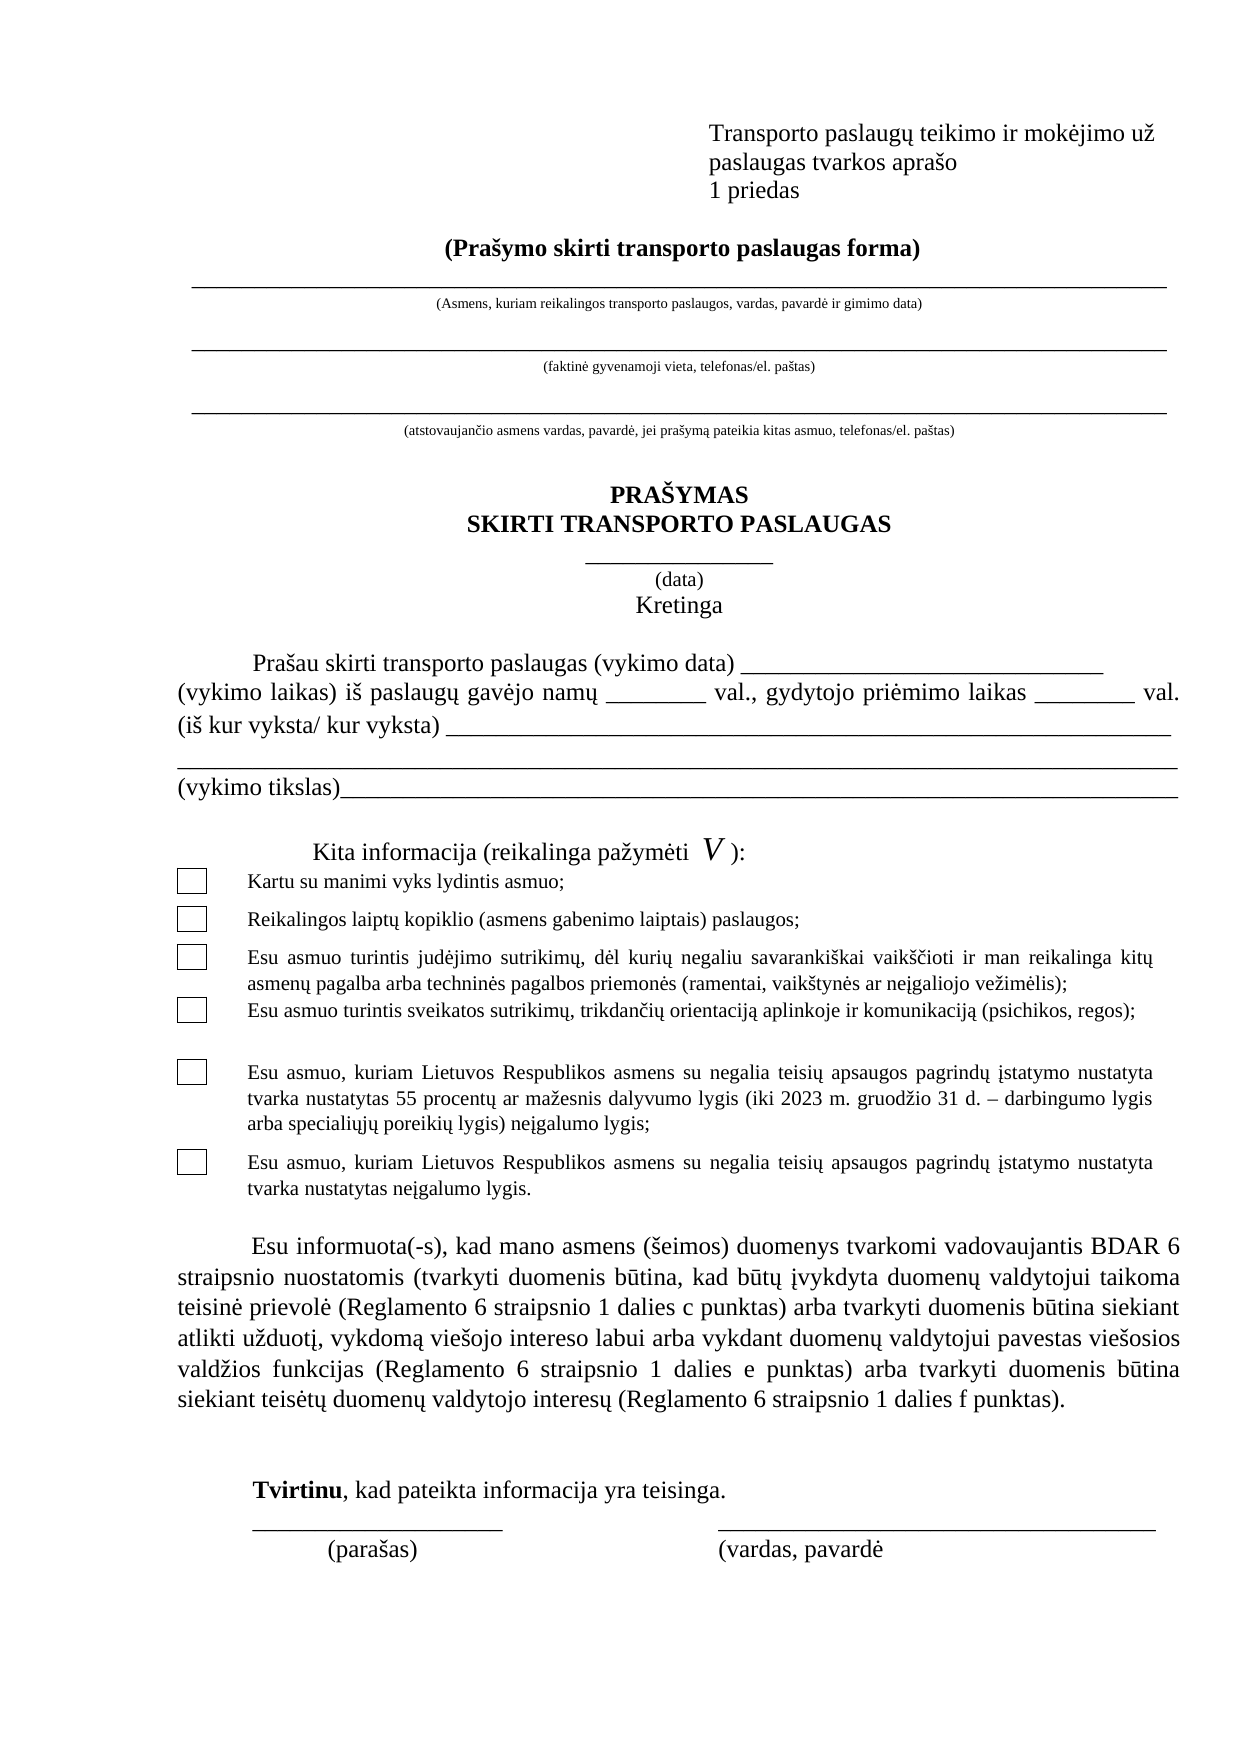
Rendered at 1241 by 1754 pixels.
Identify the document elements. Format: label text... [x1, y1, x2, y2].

table_cell [206, 1174, 236, 1202]
text Transporto paslaugų teikimo ir mokėjimo už [709, 118, 1181, 147]
text SKIRTI TRANSPORTO PASLAUGAS [177, 509, 1181, 538]
table_header [178, 945, 206, 969]
table_cell [206, 1084, 236, 1137]
text (faktinė gyvenamoji vieta, telefonas/el. paštas) [177, 358, 1181, 384]
table_header [178, 907, 206, 931]
table_header [207, 868, 236, 893]
table_cell Esu asmuo turintis sveikatos sutrikimų, trikdančių orientaciją aplinkoje ir komunikaciją (psichikos, regos); [236, 997, 1165, 1047]
table_header [207, 1059, 236, 1084]
text (parašas) (vardas, pavardė [177, 1534, 1181, 1563]
table_header [178, 869, 206, 893]
text ____________________ ___________________________________ [177, 1505, 1181, 1534]
text (vykimo laikas) iš paslaugų gavėjo namų ________ val., gydytojo priėmimo laikas ________ val. (iš kur vyksta/ kur vyksta) __________________________________________________________ [177, 677, 1181, 739]
text (Asmens, kuriam reikalingos transporto paslaugos, vardas, pavardė ir gimimo data) [177, 295, 1181, 321]
text ________________________________________________________________________________ [177, 743, 1181, 772]
table_header Reikalingos laiptų kopiklio (asmens gabenimo laiptais) paslaugos; [236, 906, 1165, 931]
table_header Esu asmuo turintis judėjimo sutrikimų, dėl kurių negaliu savarankiškai vaikščioti ir man reikalinga kitų asmenų pagalba arba techninės pagalbos priemonės (ramentai, vaikštynės ar neįgaliojo vežimėlis); [236, 944, 1165, 997]
text Esu informuota(-s), kad mano asmens (šeimos) duomenys tvarkomi vadovaujantis BDAR 6 straipsnio nuostatomis (tvarkyti duomenis būtina, kad būtų įvykdyta duomenų valdytojui taikoma teisinė prievolė (Reglamento 6 straipsnio 1 dalies c punktas) arba tvarkyti duomenis būtina siekiant atlikti užduotį, vykdomą viešojo intereso labui arba vykdant duomenų valdytojui pavestas viešosios valdžios funkcijas (Reglamento 6 straipsnio 1 dalies e punktas) arba tvarkyti duomenis būtina siekiant teisėtų duomenų valdytojo interesų (Reglamento 6 straipsnio 1 dalies f punktas). [177, 1231, 1181, 1413]
text (Prašymo skirti transporto paslaugas forma) [177, 233, 1181, 262]
text PRAŠYMAS [177, 480, 1181, 509]
table_header [207, 906, 236, 931]
table_cell [206, 969, 236, 997]
text 1 priedas [709, 176, 1181, 204]
table_header Esu asmuo, kuriam Lietuvos Respublikos asmens su negalia teisių apsaugos pagrindų įstatymo nustatyta tvarka nustatytas 55 procentų ar mažesnis dalyvumo lygis (iki 2023 m. gruodžio 31 d. – darbingumo lygis arba specialiųjų poreikių lygis) neįgalumo lygis; [236, 1059, 1165, 1137]
table_header [178, 1150, 206, 1174]
table_cell [178, 998, 206, 1022]
text _______________ [177, 538, 1181, 567]
text ______________________________________________________________________________ [177, 388, 1181, 417]
text ______________________________________________________________________________ [177, 325, 1181, 354]
text Kita informacija (reikalinga pažymėti V ): [177, 829, 1181, 867]
text (atstovaujančio asmens vardas, pavardė, jei prašymą pateikia kitas asmuo, telefonas/el. paštas) [177, 421, 1181, 448]
table_cell [177, 1085, 206, 1137]
text Prašau skirti transporto paslaugas (vykimo data) _____________________________ [177, 648, 1181, 677]
table_cell [177, 1175, 206, 1202]
table_header Esu asmuo, kuriam Lietuvos Respublikos asmens su negalia teisių apsaugos pagrindų įstatymo nustatyta tvarka nustatytas neįgalumo lygis. [236, 1149, 1165, 1202]
table_cell [207, 997, 236, 1022]
text paslaugas tvarkos aprašo [709, 147, 1181, 176]
table_cell [177, 1023, 206, 1047]
table_header [207, 1149, 236, 1174]
text ______________________________________________________________________________ [177, 262, 1181, 291]
table_header Kartu su manimi vyks lydintis asmuo; [236, 868, 1165, 893]
text (data) [177, 567, 1181, 591]
table_cell [177, 970, 206, 997]
table_cell [206, 1022, 236, 1047]
table_header [178, 1060, 206, 1084]
text Kretinga [177, 591, 1181, 619]
text (vykimo tikslas)___________________________________________________________________ [177, 772, 1181, 800]
text Tvirtinu, kad pateikta informacija yra teisinga. [177, 1475, 1181, 1503]
table_header [207, 944, 236, 969]
